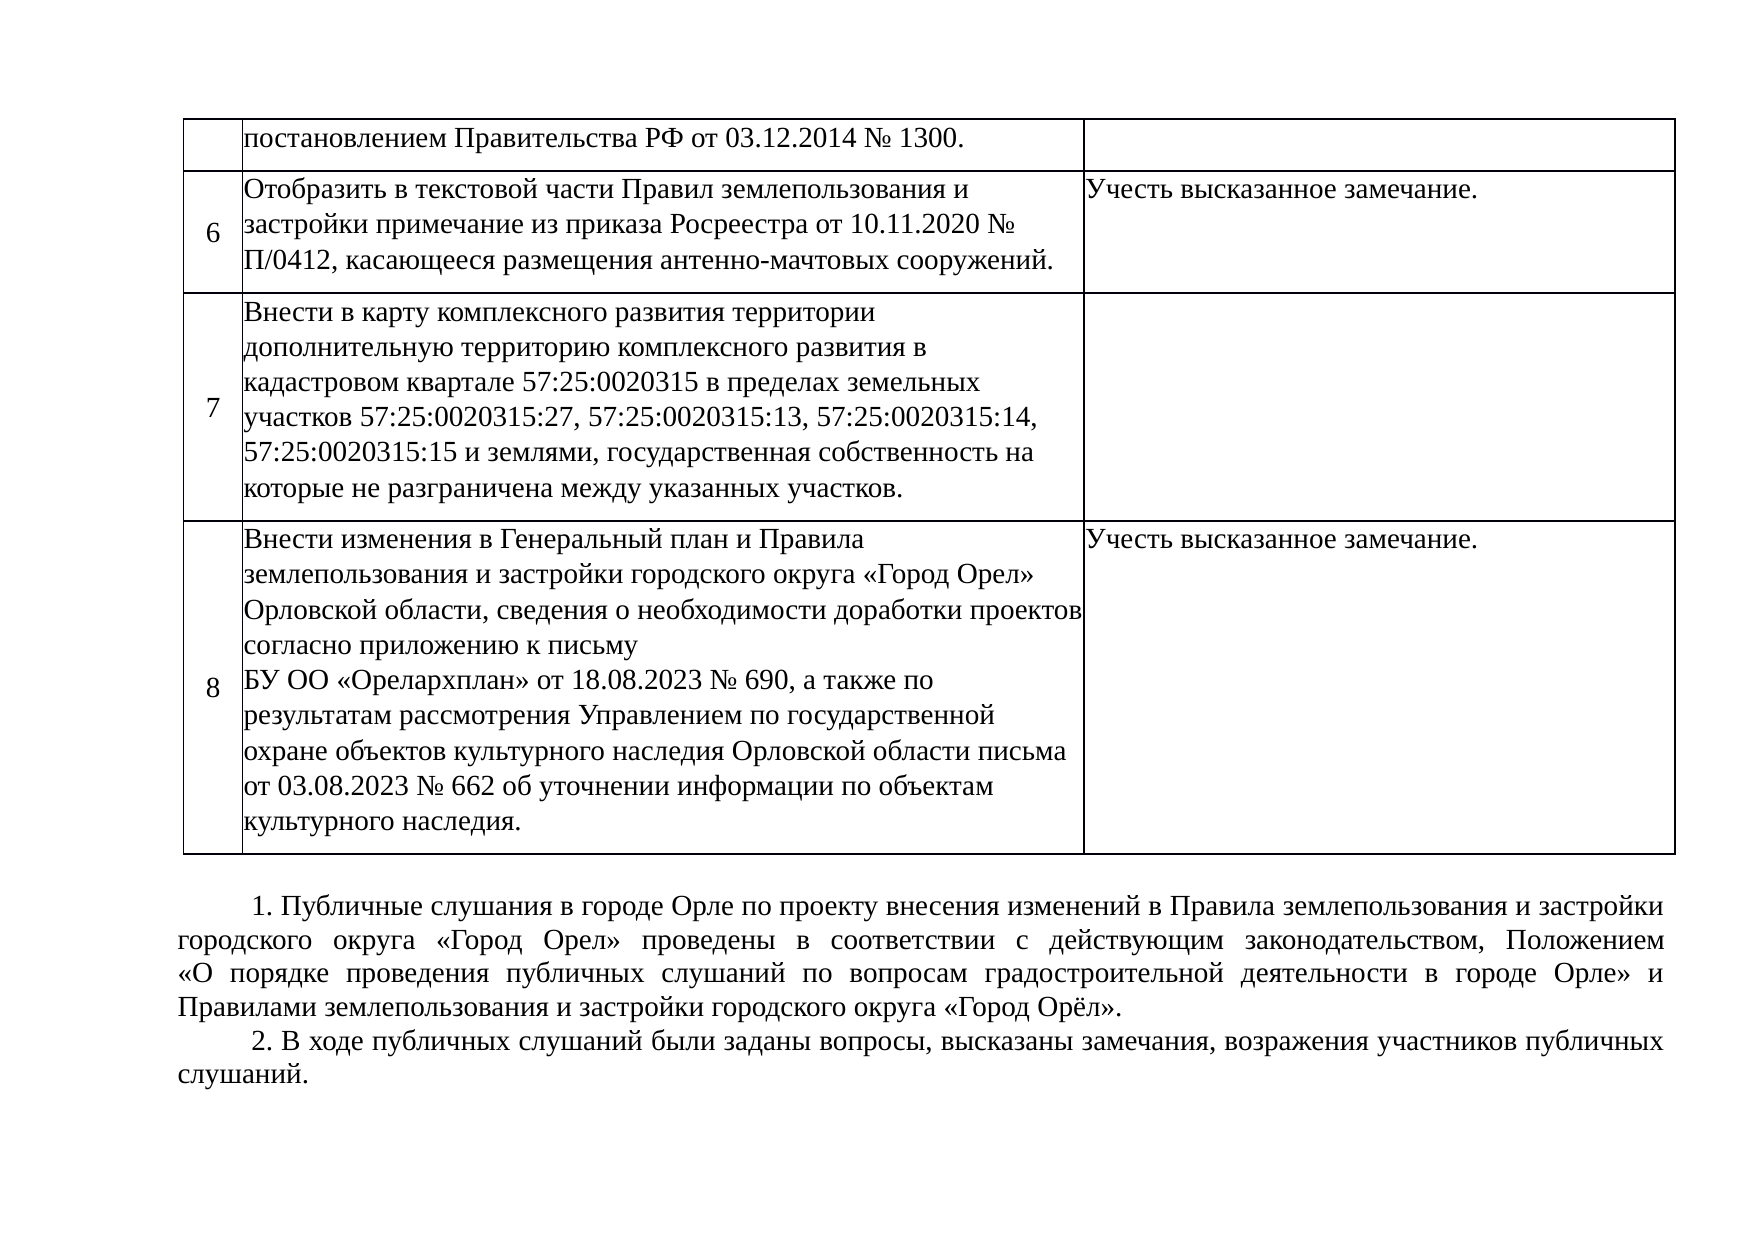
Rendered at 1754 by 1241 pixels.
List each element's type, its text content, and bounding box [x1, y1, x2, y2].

table_cell постановлением Правительства РФ от 03.12.2014 № 1300. [243, 120, 1083, 170]
text 1. Публичные слушания в городе Орле по проекту внесения изменений в Правила землепользования и застройки городского округа «Город Орел» проведены в соответствии с действующим законодательством, Положением «О порядке проведения публичных слушаний по вопросам градостроительной деятельности в городе Орле» и Правилами землепользования и застройки городского округа «Город Орёл». [177, 888, 1665, 1023]
table_cell Учесть высказанное замечание. [1085, 172, 1674, 292]
table_cell Отобразить в текстовой части Правил землепользования и застройки примечание из приказа Росреестра от 10.11.2020 № П/0412, касающееся размещения антенно-мачтовых сооружений. [243, 172, 1083, 292]
table_cell [1085, 120, 1674, 170]
table_cell Внести в карту комплексного развития территории дополнительную территорию комплексного развития в кадастровом квартале 57:25:0020315 в пределах земельных участков 57:25:0020315:27, 57:25:0020315:13, 57:25:0020315:14, 57:25:0020315:15 и землями, государственная собственность на которые не разграничена между указанных участков. [243, 294, 1083, 520]
table_cell [184, 120, 242, 170]
table_cell 6 [184, 172, 242, 292]
table_cell 7 [184, 294, 242, 520]
table_cell 8 [184, 522, 242, 853]
text 2. В ходе публичных слушаний были заданы вопросы, высказаны замечания, возражения участников публичных слушаний. [177, 1023, 1665, 1090]
table_cell [1085, 294, 1674, 520]
table_cell Учесть высказанное замечание. [1085, 522, 1674, 853]
table_cell Внести изменения в Генеральный план и Правила землепользования и застройки городского округа «Город Орел» Орловской области, сведения о необходимости доработки проектов согласно приложению к письму БУ ОО «Орелархплан» от 18.08.2023 № 690, а также по результатам рассмотрения Управлением по государственной охране объектов культурного наследия Орловской области письма от 03.08.2023 № 662 об уточнении информации по объектам культурного наследия. [243, 522, 1083, 853]
